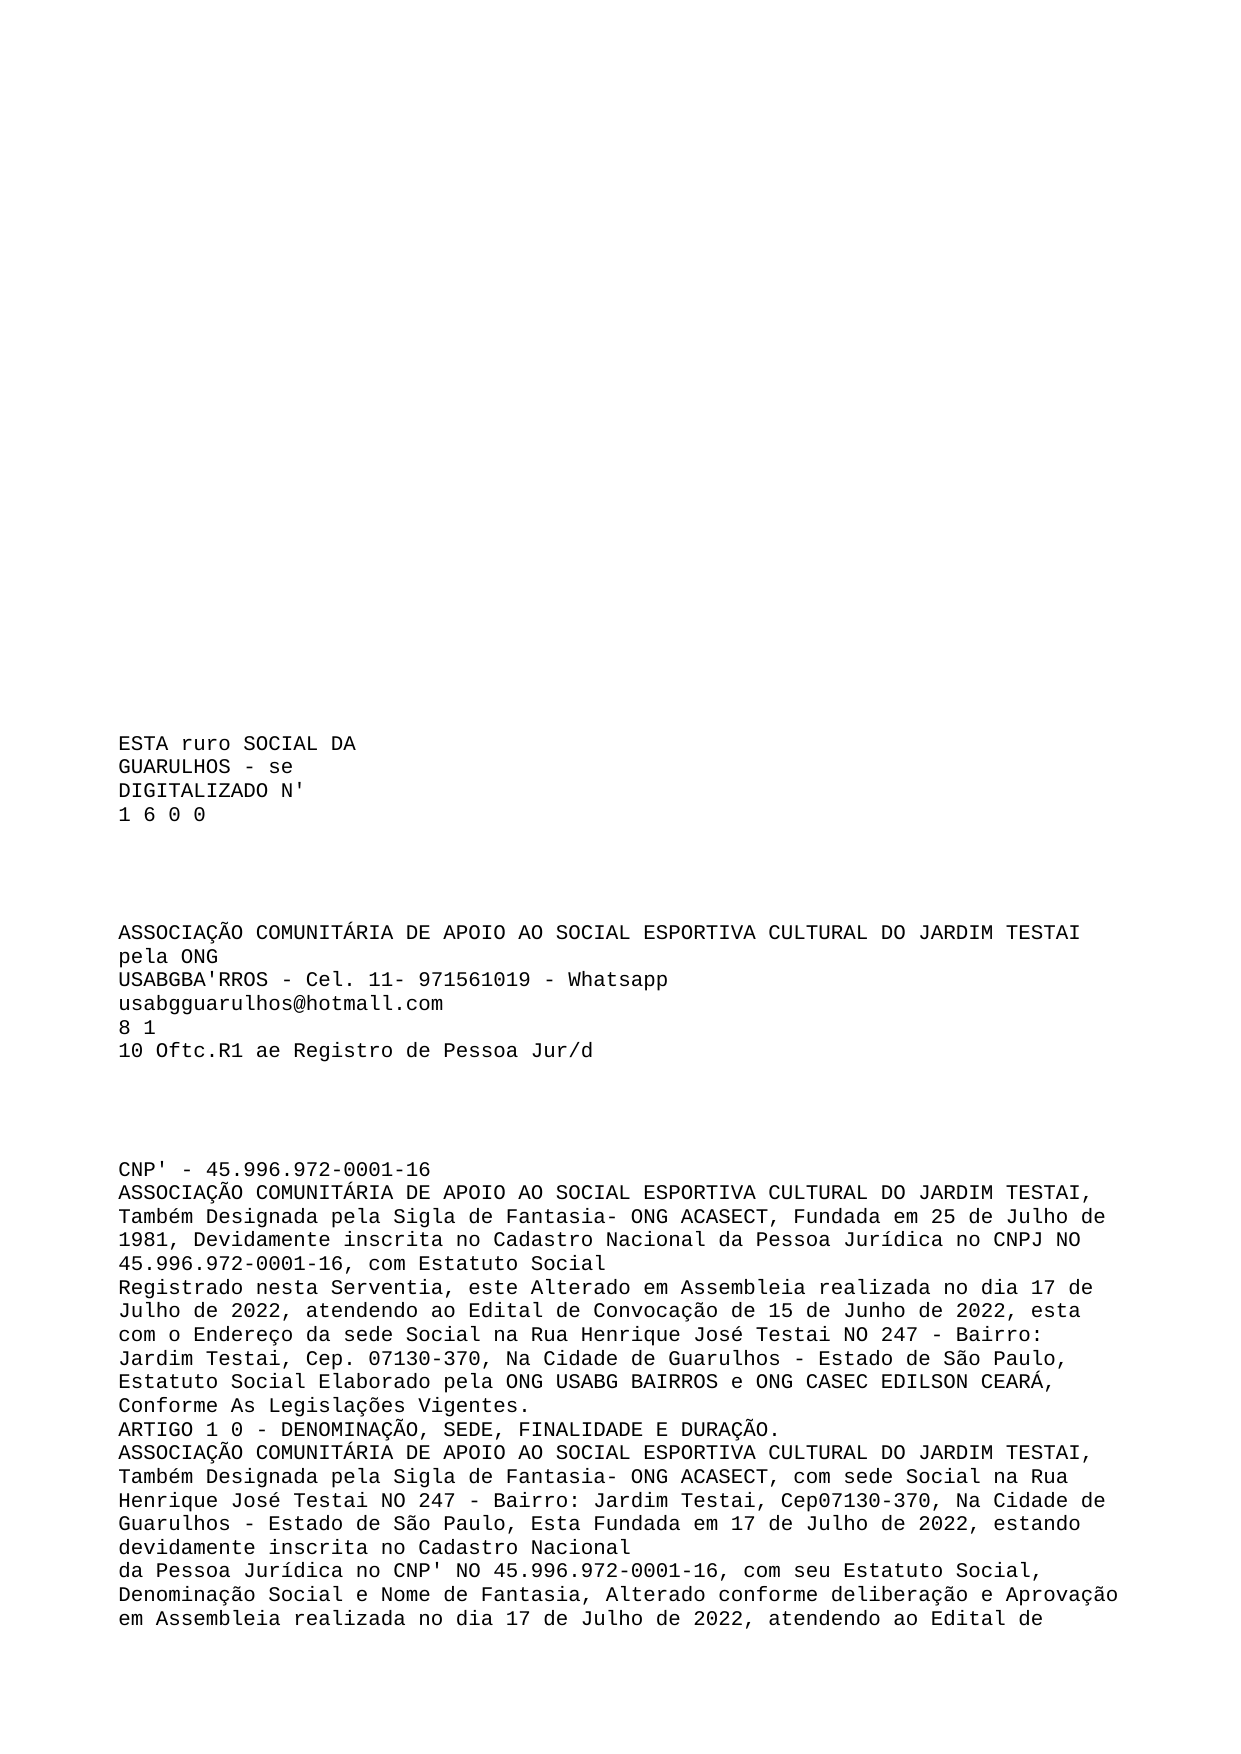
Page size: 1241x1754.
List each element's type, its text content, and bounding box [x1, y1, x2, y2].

text CNP' - 45.996.972-0001-16 [118, 1158, 1122, 1182]
text DIGITALIZADO N' [118, 780, 1122, 804]
text 8 1 [118, 1017, 1122, 1040]
text GUARULHOS - se [118, 757, 1122, 780]
text USABGBA'RROS - Cel. 11- 971561019 - Whatsapp [118, 969, 1122, 993]
text ASSOCIAÇÃO COMUNITÁRIA DE APOIO AO SOCIAL ESPORTIVA CULTURAL DO JARDIM TESTAI pela ONG [118, 922, 1122, 969]
text 1 6 0 0 [118, 804, 1122, 827]
text 10 Oftc.R1 ae Registro de Pessoa Jur/d [118, 1040, 1122, 1064]
text da Pessoa Jurídica no CNP' NO 45.996.972-0001-16, com seu Estatuto Social, Denominação Social e Nome de Fantasia, Alterado conforme deliberação e Aprovação em Assembleia realizada no dia 17 de Julho de 2022, atendendo ao Edital de [118, 1561, 1122, 1631]
text ASSOCIAÇÃO COMUNITÁRIA DE APOIO AO SOCIAL ESPORTIVA CULTURAL DO JARDIM TESTAI, Também Designada pela Sigla de Fantasia- ONG ACASECT, Fundada em 25 de Julho de 1981, Devidamente inscrita no Cadastro Nacional da Pessoa Jurídica no CNPJ NO 45.996.972-0001-16, com Estatuto Social [118, 1182, 1122, 1277]
text Registrado nesta Serventia, este Alterado em Assembleia realizada no dia 17 de Julho de 2022, atendendo ao Edital de Convocação de 15 de Junho de 2022, esta com o Endereço da sede Social na Rua Henrique José Testai NO 247 - Bairro: Jardim Testai, Cep. 07130-370, Na Cidade de Guarulhos - Estado de São Paulo, Estatuto Social Elaborado pela ONG USABG BAIRROS e ONG CASEC EDILSON CEARÁ, Conforme As Legislações Vigentes. [118, 1277, 1122, 1419]
text ARTIGO 1 0 - DENOMINAÇÃO, SEDE, FINALIDADE E DURAÇÃO. [118, 1419, 1122, 1442]
text usabgguarulhos@hotmall.com [118, 993, 1122, 1017]
text ESTA ruro SOCIAL DA [118, 733, 1122, 757]
text ASSOCIAÇÃO COMUNITÁRIA DE APOIO AO SOCIAL ESPORTIVA CULTURAL DO JARDIM TESTAI, Também Designada pela Sigla de Fantasia- ONG ACASECT, com sede Social na Rua Henrique José Testai NO 247 - Bairro: Jardim Testai, Cep07130-370, Na Cidade de Guarulhos - Estado de São Paulo, Esta Fundada em 17 de Julho de 2022, estando devidamente inscrita no Cadastro Nacional [118, 1442, 1122, 1561]
